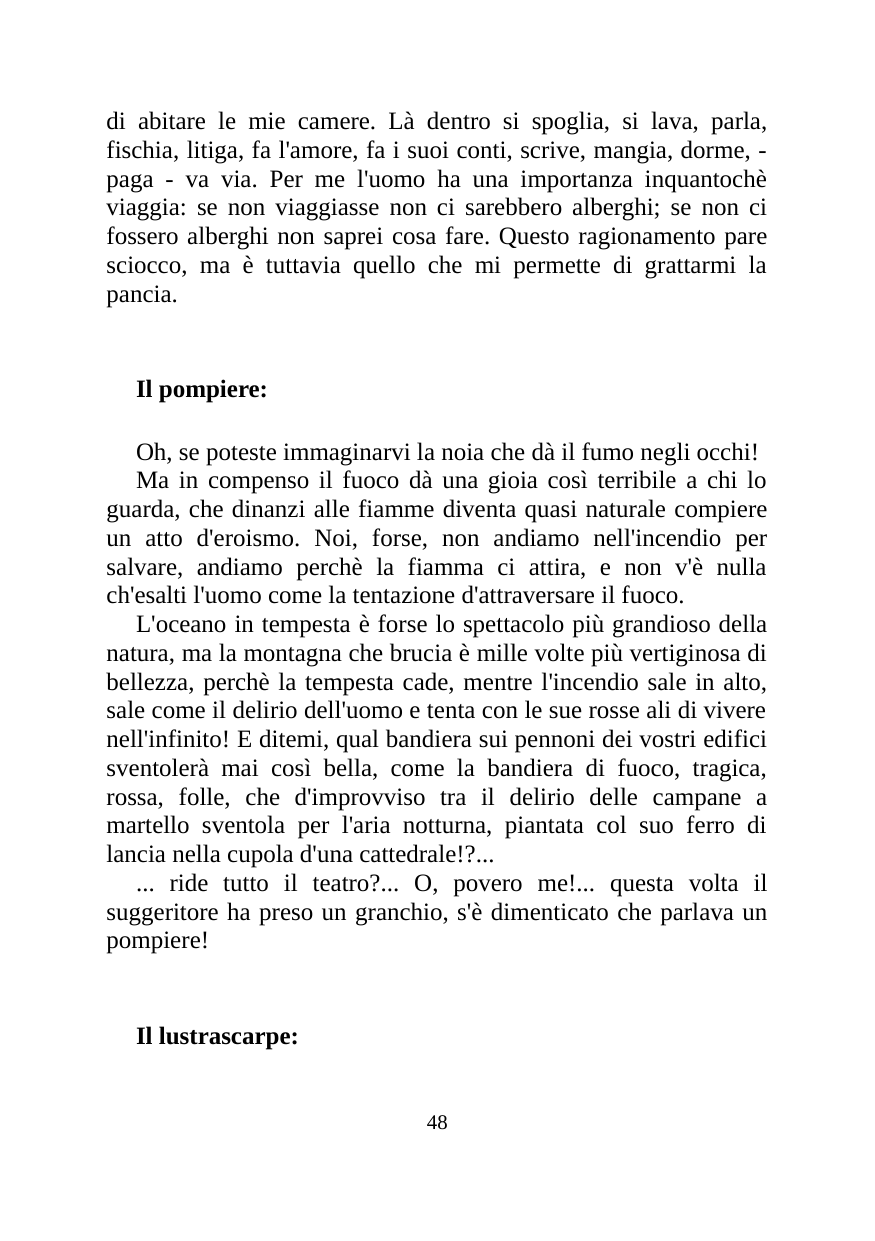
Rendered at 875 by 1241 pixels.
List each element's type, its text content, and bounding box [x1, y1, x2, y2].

text Il lustrascarpe: [106, 1021, 768, 1050]
text Oh, se poteste immaginarvi la noia che dà il fumo negli occhi! [106, 437, 768, 466]
text ... ride tutto il teatro?... O, povero me!... questa volta il suggeritore ha preso un granchio, s'è dimenticato che parlava un pompiere! [106, 868, 768, 954]
text L'oceano in tempesta è forse lo spettacolo più grandioso della natura, ma la montagna che brucia è mille volte più vertiginosa di bellezza, perchè la tempesta cade, mentre l'incendio sale in alto, sale come il delirio dell'uomo e tenta con le sue rosse ali di vivere nell'infinito! E ditemi, qual bandiera sui pennoni dei vostri edifici sventolerà mai così bella, come la bandiera di fuoco, tragica, rossa, folle, che d'improvviso tra il delirio delle campane a martello sventola per l'aria notturna, piantata col suo ferro di lancia nella cupola d'una cattedrale!?... [106, 609, 768, 868]
text di abitare le mie camere. Là dentro si spoglia, si lava, parla, fischia, litiga, fa l'amore, fa i suoi conti, scrive, mangia, dorme, - paga - va via. Per me l'uomo ha una importanza inquantochè viaggia: se non viaggiasse non ci sarebbero alberghi; se non ci fossero alberghi non saprei cosa fare. Questo ragionamento pare sciocco, ma è tuttavia quello che mi permette di grattarmi la pancia. [106, 106, 768, 307]
text Ma in compenso il fuoco dà una gioia così terribile a chi lo guarda, che dinanzi alle fiamme diventa quasi naturale compiere un atto d'eroismo. Noi, forse, non andiamo nell'incendio per salvare, andiamo perchè la fiamma ci attira, e non v'è nulla ch'esalti l'uomo come la tentazione d'attraversare il fuoco. [106, 466, 768, 609]
text Il pompiere: [106, 374, 768, 403]
